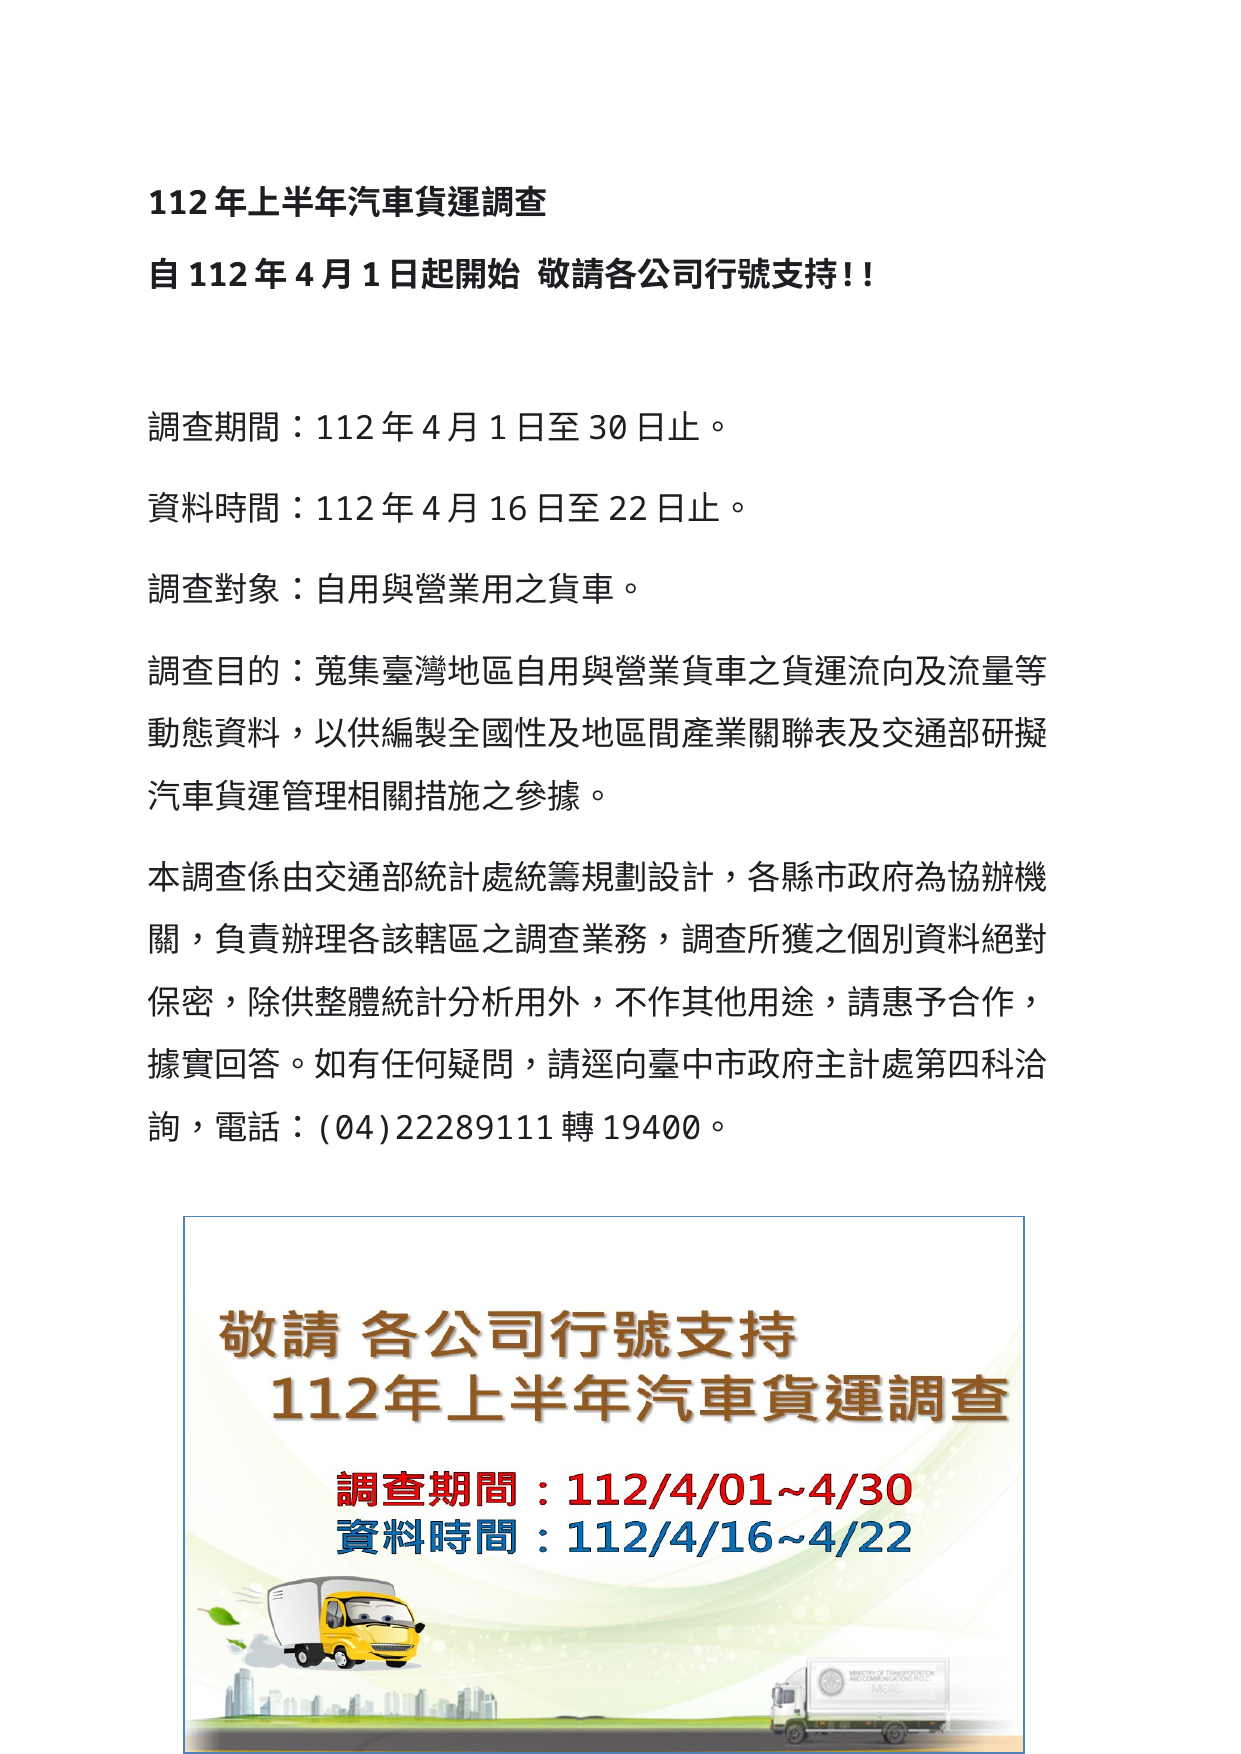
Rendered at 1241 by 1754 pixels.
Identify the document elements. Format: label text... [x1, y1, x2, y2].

text 112年上半年汽車貨運調查 [148, 158, 1063, 221]
text 資料時間：112年4月16日至22日止。 [148, 464, 1063, 527]
text 本調查係由交通部統計處統籌規劃設計，各縣市政府為協辦機關，負責辦理各該轄區之調查業務，調查所獲之個別資料絕對保密，除供整體統計分析用外，不作其他用途，請惠予合作，據實回答。如有任何疑問，請逕向臺中市政府主計處第四科洽詢，電話：(04)22289111轉19400。 [148, 833, 1063, 1146]
text 調查對象：自用與營業用之貨車。 [148, 546, 1063, 608]
text 調查期間：112年4月1日至30日止。 [148, 383, 1063, 446]
text 自112年4月1日起開始 敬請各公司行號支持!! [148, 230, 1063, 293]
text 調查目的：蒐集臺灣地區自用與營業貨車之貨運流向及流量等動態資料，以供編製全國性及地區間產業關聯表及交通部研擬汽車貨運管理相關措施之參據。 [148, 627, 1063, 814]
